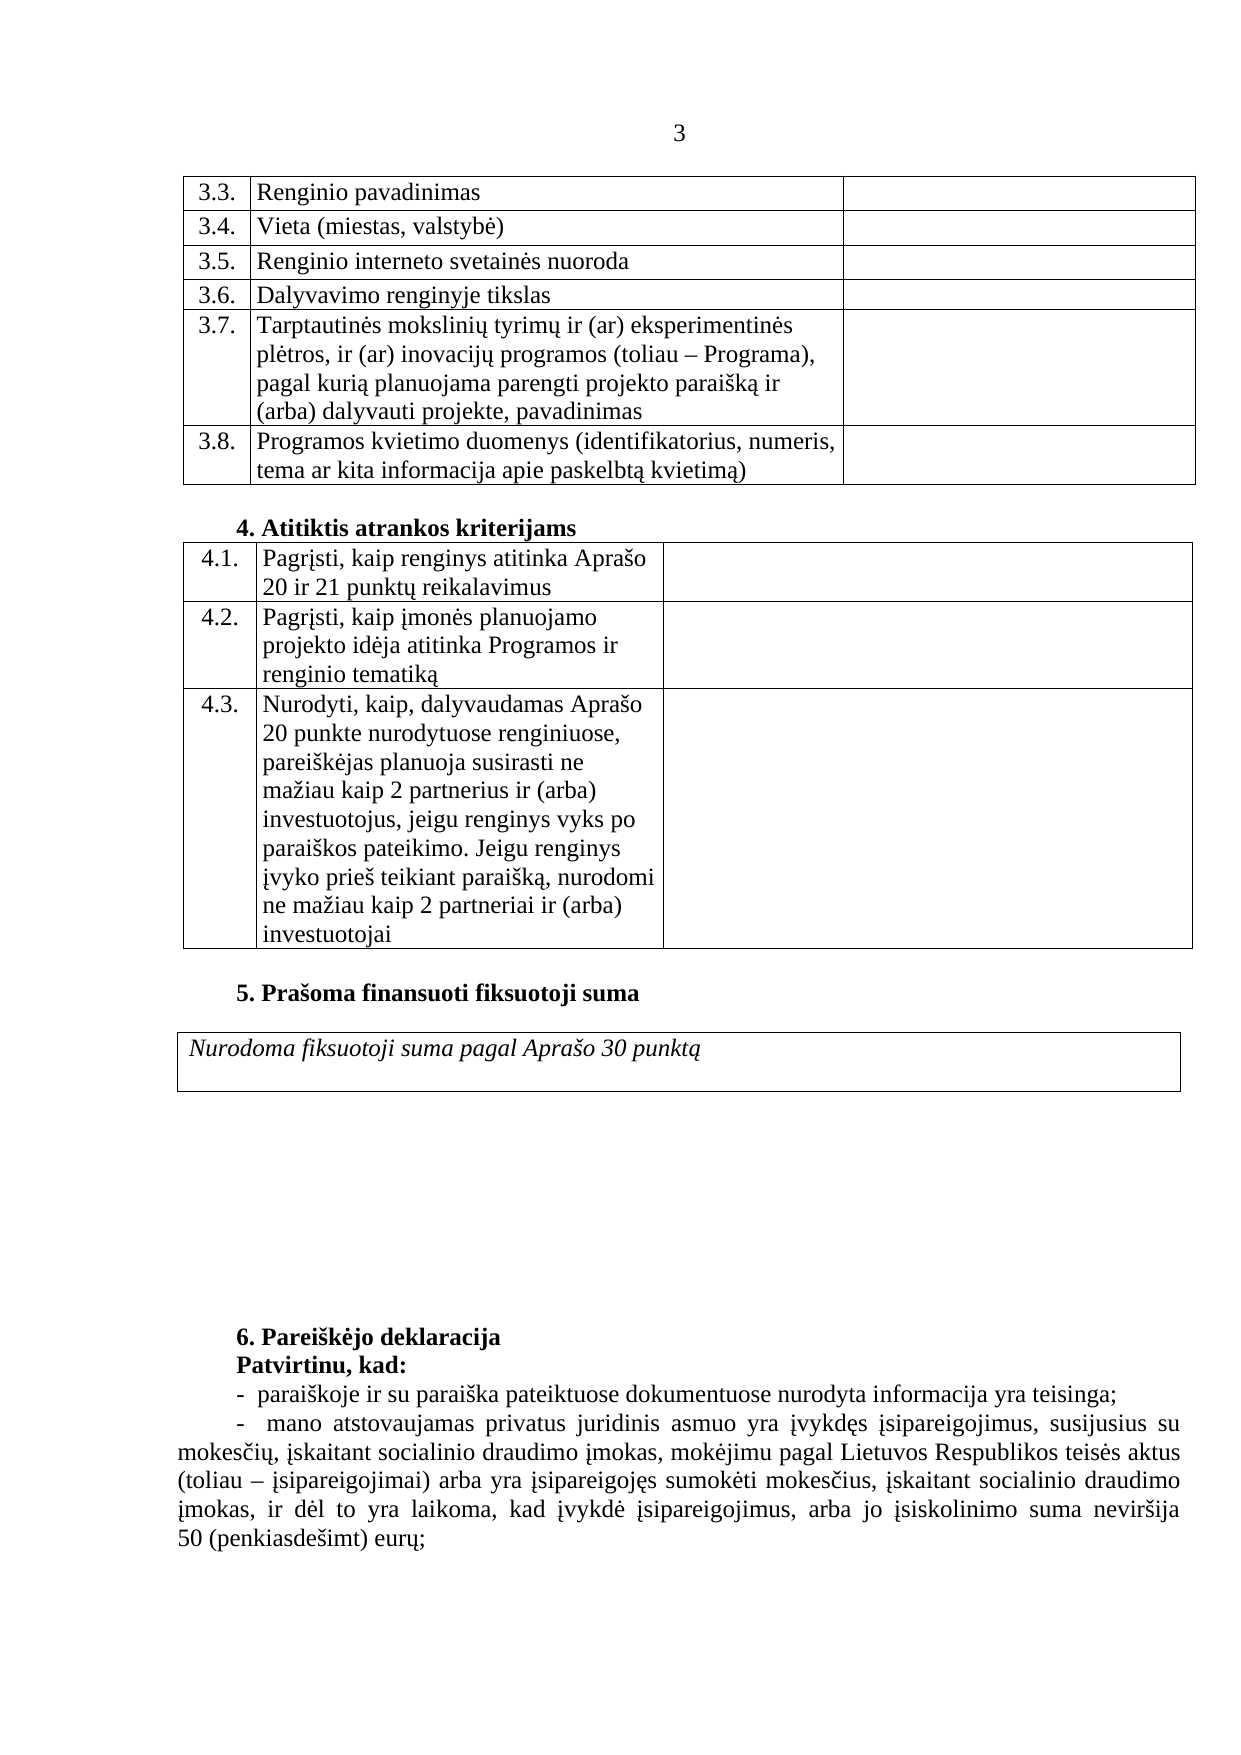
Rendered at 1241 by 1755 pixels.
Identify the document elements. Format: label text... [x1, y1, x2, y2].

table_cell Dalyvavimo renginyje tikslas [251, 280, 843, 309]
table_cell Vieta (miestas, valstybė) [251, 211, 843, 245]
table_cell 4.3. [184, 689, 256, 948]
table_cell 3.6. [184, 280, 250, 309]
text Patvirtinu, kad: [177, 1350, 1181, 1379]
table_cell 3.8. [184, 426, 250, 484]
table_cell 4.2. [184, 602, 256, 688]
table_cell [844, 177, 1195, 210]
table_cell [664, 602, 1192, 688]
table_cell Pagrįsti, kaip įmonės planuojamo projekto idėja atitinka Programos ir renginio tematiką [257, 602, 663, 688]
text 6. Pareiškėjo deklaracija [177, 1322, 1181, 1350]
table_header [664, 543, 1192, 601]
table_cell [844, 426, 1195, 484]
text - paraiškoje ir su paraiška pateiktuose dokumentuose nurodyta informacija yra teisinga; [177, 1379, 1181, 1408]
table_cell 3.5. [184, 246, 250, 279]
table_header 4.1. [184, 543, 256, 601]
table_cell 3.4. [184, 211, 250, 245]
text 5. Prašoma finansuoti fiksuotoji suma [177, 978, 1181, 1006]
table_cell Programos kvietimo duomenys (identifikatorius, numeris, tema ar kita informacija apie paskelbtą kvietimą) [251, 426, 843, 484]
table_header Nurodoma fiksuotoji suma pagal Aprašo 30 punktą [178, 1033, 1180, 1091]
table_cell Renginio interneto svetainės nuoroda [251, 246, 843, 279]
table_cell [844, 310, 1195, 425]
table_cell [844, 211, 1195, 245]
table_header Pagrįsti, kaip renginys atitinka Aprašo 20 ir 21 punktų reikalavimus [257, 543, 663, 601]
table_cell [664, 689, 1192, 948]
text 4. Atitiktis atrankos kriterijams [177, 513, 1181, 542]
table_cell 3.7. [184, 310, 250, 425]
table_cell Nurodyti, kaip, dalyvaudamas Aprašo 20 punkte nurodytuose renginiuose, pareiškėjas planuoja susirasti ne mažiau kaip 2 partnerius ir (arba) investuotojus, jeigu renginys vyks po paraiškos pateikimo. Jeigu renginys įvyko prieš teikiant paraišką, nurodomi ne mažiau kaip 2 partneriai ir (arba) investuotojai [257, 689, 663, 948]
table_cell [844, 280, 1195, 309]
table_cell Renginio pavadinimas [251, 177, 843, 210]
table_cell 3.3. [184, 177, 250, 210]
table_cell [844, 246, 1195, 279]
text - mano atstovaujamas privatus juridinis asmuo yra įvykdęs įsipareigojimus, susijusius su mokesčių, įskaitant socialinio draudimo įmokas, mokėjimu pagal Lietuvos Respublikos teisės aktus (toliau – įsipareigojimai) arba yra įsipareigojęs sumokėti mokesčius, įskaitant socialinio draudimo įmokas, ir dėl to yra laikoma, kad įvykdė įsipareigojimus, arba jo įsiskolinimo suma neviršija 50 (penkiasdešimt) eurų; [177, 1408, 1181, 1552]
table_cell Tarptautinės mokslinių tyrimų ir (ar) eksperimentinės plėtros, ir (ar) inovacijų programos (toliau – Programa), pagal kurią planuojama parengti projekto paraišką ir (arba) dalyvauti projekte, pavadinimas [251, 310, 843, 425]
